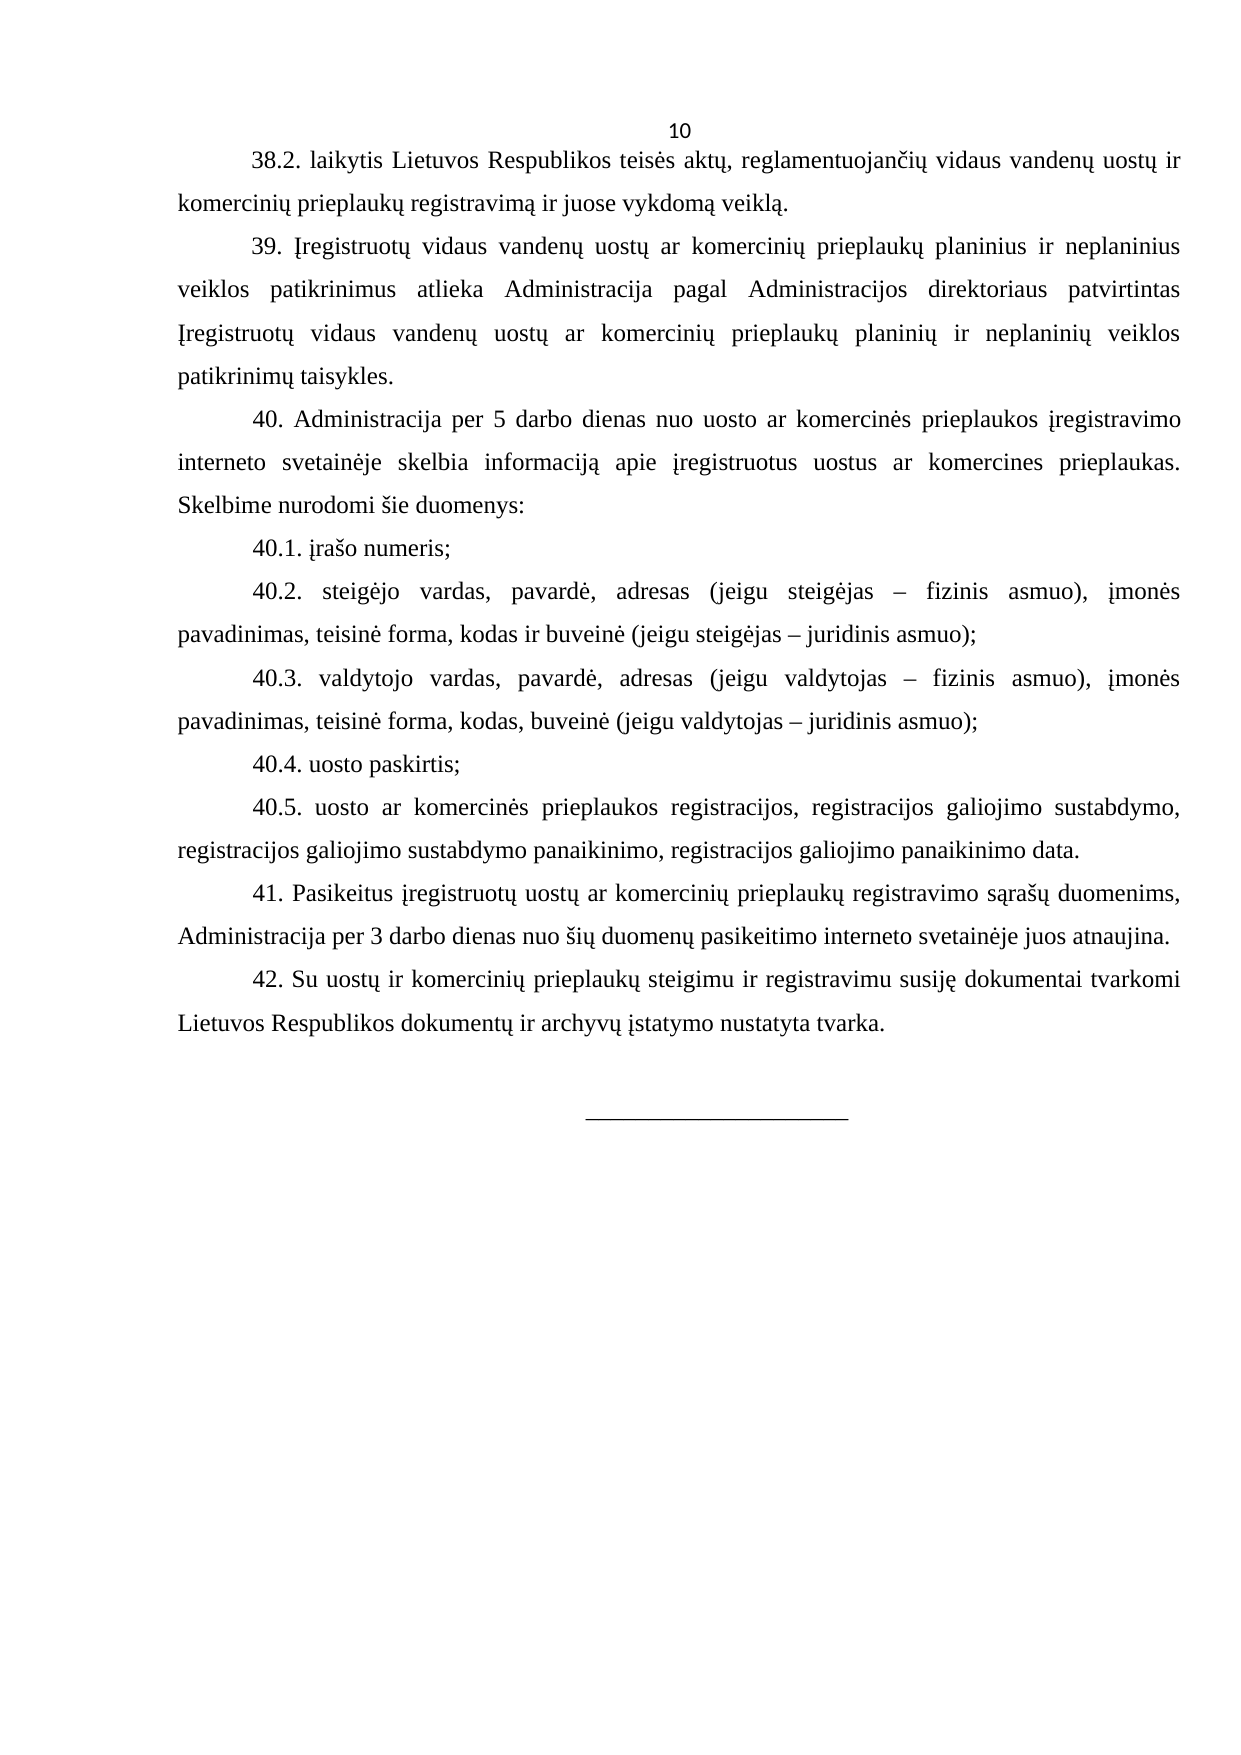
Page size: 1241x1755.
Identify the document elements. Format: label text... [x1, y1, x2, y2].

text 42. Su uostų ir komercinių prieplaukų steigimu ir registravimu susiję dokumentai tvarkomi Lietuvos Respublikos dokumentų ir archyvų įstatymo nustatyta tvarka. [177, 964, 1181, 1036]
text 39. Įregistruotų vidaus vandenų uostų ar komercinių prieplaukų planinius ir neplaninius veiklos patikrinimus atlieka Administracija pagal Administracijos direktoriaus patvirtintas Įregistruotų vidaus vandenų uostų ar komercinių prieplaukų planinių ir neplaninių veiklos patikrinimų taisykles. [177, 231, 1181, 389]
text 40.4. uosto paskirtis; [177, 749, 1181, 778]
text 40.1. įrašo numeris; [177, 533, 1181, 562]
text 40.2. steigėjo vardas, pavardė, adresas (jeigu steigėjas – fizinis asmuo), įmonės pavadinimas, teisinė forma, kodas ir buveinė (jeigu steigėjas – juridinis asmuo); [177, 576, 1181, 648]
text 40. Administracija per 5 darbo dienas nuo uosto ar komercinės prieplaukos įregistravimo interneto svetainėje skelbia informaciją apie įregistruotus uostus ar komercines prieplaukas. Skelbime nurodomi šie duomenys: [177, 404, 1181, 519]
text _____________________ [177, 1094, 1181, 1123]
text 40.3. valdytojo vardas, pavardė, adresas (jeigu valdytojas – fizinis asmuo), įmonės pavadinimas, teisinė forma, kodas, buveinė (jeigu valdytojas – juridinis asmuo); [177, 663, 1181, 734]
text 40.5. uosto ar komercinės prieplaukos registracijos, registracijos galiojimo sustabdymo, registracijos galiojimo sustabdymo panaikinimo, registracijos galiojimo panaikinimo data. [177, 792, 1181, 864]
text 41. Pasikeitus įregistruotų uostų ar komercinių prieplaukų registravimo sąrašų duomenims, Administracija per 3 darbo dienas nuo šių duomenų pasikeitimo interneto svetainėje juos atnaujina. [177, 878, 1181, 950]
text 38.2. laikytis Lietuvos Respublikos teisės aktų, reglamentuojančių vidaus vandenų uostų ir komercinių prieplaukų registravimą ir juose vykdomą veiklą. [177, 145, 1181, 217]
